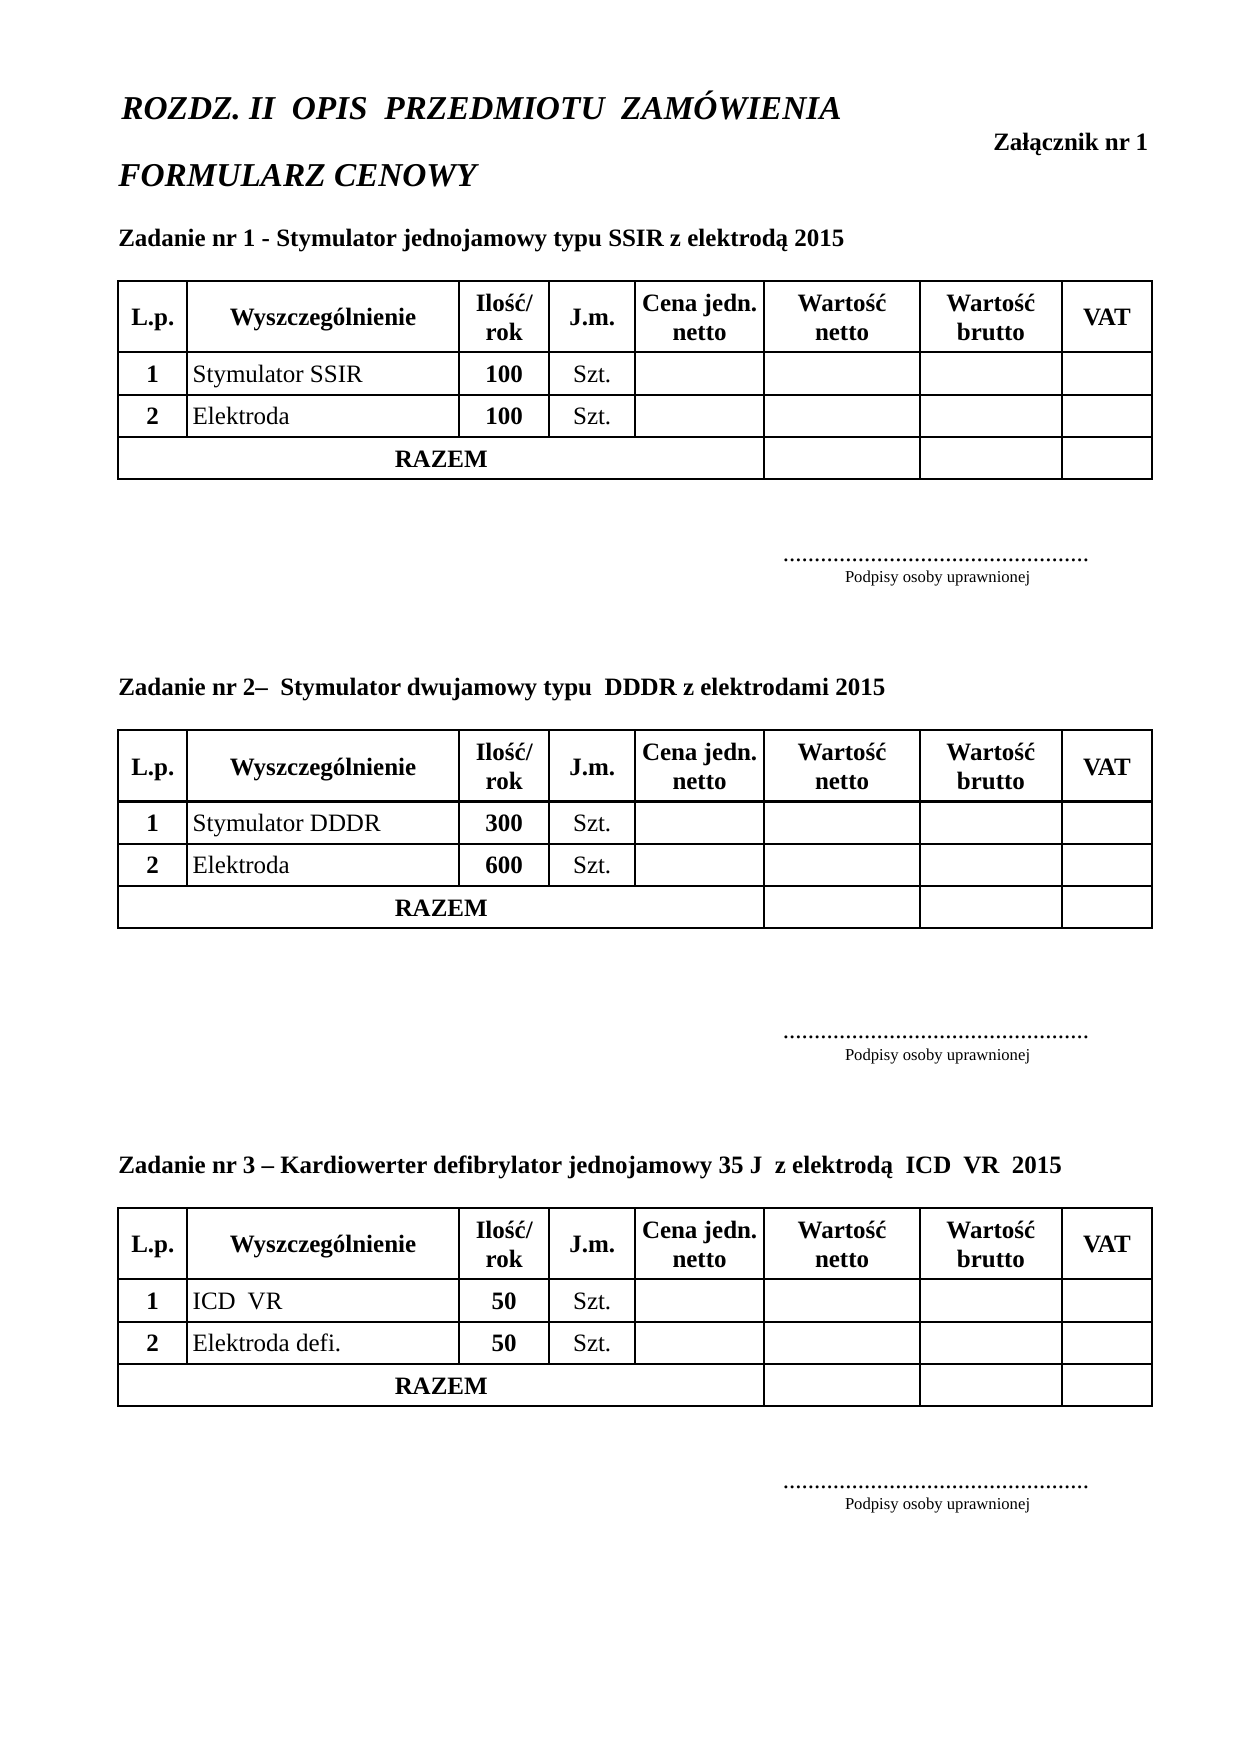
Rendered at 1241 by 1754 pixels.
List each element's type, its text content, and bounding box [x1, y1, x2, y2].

table_cell Stymulator SSIR [188, 353, 458, 393]
text Podpisy osoby uprawnionej [807, 1493, 1152, 1513]
table_header Wyszczególnienie [188, 282, 458, 351]
table_cell 50 [460, 1280, 548, 1321]
subtitle ROZDZ. II OPIS PRZEDMIOTU ZAMÓWIENIA [121, 88, 1152, 127]
table_header VAT [1063, 731, 1151, 800]
table_cell 300 [460, 803, 548, 843]
table_cell RAZEM [119, 887, 763, 927]
table_header L.p. [119, 282, 186, 351]
table_cell 1 [119, 1280, 186, 1321]
table_cell 600 [460, 845, 548, 885]
table_cell [1063, 845, 1151, 885]
table_cell [636, 803, 763, 843]
table_header Wartość netto [765, 731, 919, 800]
table_cell [636, 1323, 763, 1363]
table_header Wyszczególnienie [188, 1209, 458, 1278]
table_cell [765, 1323, 919, 1363]
table_cell [636, 1280, 763, 1321]
table_cell [1063, 1323, 1151, 1363]
table_cell 2 [119, 396, 186, 436]
table_cell [1063, 803, 1151, 843]
table_cell [765, 1365, 919, 1405]
table_cell Elektroda [188, 845, 458, 885]
table_cell [1063, 438, 1151, 478]
table_header Wyszczególnienie [188, 731, 458, 800]
table_cell RAZEM [119, 438, 763, 478]
table_cell [1063, 887, 1151, 927]
table_cell ICD VR [188, 1280, 458, 1321]
table_cell [765, 803, 919, 843]
table_header Cena jedn. netto [636, 731, 763, 800]
table_header VAT [1063, 282, 1151, 351]
table_header Ilość/ rok [460, 731, 548, 800]
table_header Wartość netto [765, 1209, 919, 1278]
table_cell Szt. [550, 1323, 634, 1363]
table_cell [921, 1365, 1061, 1405]
table_cell [921, 353, 1061, 393]
table_cell Szt. [550, 803, 634, 843]
table_cell RAZEM [119, 1365, 763, 1405]
text ................................................. [776, 538, 1152, 566]
table_cell [921, 438, 1061, 478]
table_cell [765, 438, 919, 478]
table_cell [921, 887, 1061, 927]
table_cell Szt. [550, 1280, 634, 1321]
table_cell [636, 353, 763, 393]
table_cell [765, 396, 919, 436]
table_cell [765, 353, 919, 393]
text Podpisy osoby uprawnionej [807, 566, 1152, 586]
table_header Wartość netto [765, 282, 919, 351]
table_cell [1063, 353, 1151, 393]
table_cell Elektroda [188, 396, 458, 436]
table_header VAT [1063, 1209, 1151, 1278]
table_cell [1063, 1365, 1151, 1405]
table_cell Elektroda defi. [188, 1323, 458, 1363]
table_header L.p. [119, 1209, 186, 1278]
table_header J.m. [550, 731, 634, 800]
text FORMULARZ CENOWY [118, 156, 1152, 194]
table_cell [921, 1280, 1061, 1321]
table_cell [765, 1280, 919, 1321]
text ................................................. [776, 1016, 1152, 1044]
table_cell 1 [119, 803, 186, 843]
table_cell 100 [460, 396, 548, 436]
table_cell Szt. [550, 353, 634, 393]
table_cell Szt. [550, 845, 634, 885]
table_cell [921, 803, 1061, 843]
text Załącznik nr 1 [993, 127, 1152, 156]
table_cell 1 [119, 353, 186, 393]
table_header L.p. [119, 731, 186, 800]
table_cell 100 [460, 353, 548, 393]
table_cell [1063, 1280, 1151, 1321]
text Podpisy osoby uprawnionej [807, 1044, 1152, 1063]
table_cell 2 [119, 845, 186, 885]
table_cell [765, 887, 919, 927]
table_header Wartość brutto [921, 1209, 1061, 1278]
table_cell [765, 845, 919, 885]
table_cell 50 [460, 1323, 548, 1363]
table_cell [636, 396, 763, 436]
table_header Cena jedn. netto [636, 282, 763, 351]
table_header Ilość/ rok [460, 1209, 548, 1278]
table_header Wartość brutto [921, 731, 1061, 800]
table_cell [921, 1323, 1061, 1363]
table_header J.m. [550, 282, 634, 351]
table_cell 2 [119, 1323, 186, 1363]
text Zadanie nr 2– Stymulator dwujamowy typu DDDR z elektrodami 2015 [118, 672, 1152, 701]
table_cell [921, 845, 1061, 885]
table_header J.m. [550, 1209, 634, 1278]
table_header Cena jedn. netto [636, 1209, 763, 1278]
table_cell [1063, 396, 1151, 436]
table_header Wartość brutto [921, 282, 1061, 351]
table_cell [921, 396, 1061, 436]
text Zadanie nr 3 – Kardiowerter defibrylator jednojamowy 35 J z elektrodą ICD VR 2015 [118, 1150, 1152, 1178]
text ................................................. [776, 1465, 1152, 1493]
text Zadanie nr 1 - Stymulator jednojamowy typu SSIR z elektrodą 2015 [118, 223, 1152, 251]
table_cell Stymulator DDDR [188, 803, 458, 843]
table_cell Szt. [550, 396, 634, 436]
table_header Ilość/ rok [460, 282, 548, 351]
table_cell [636, 845, 763, 885]
